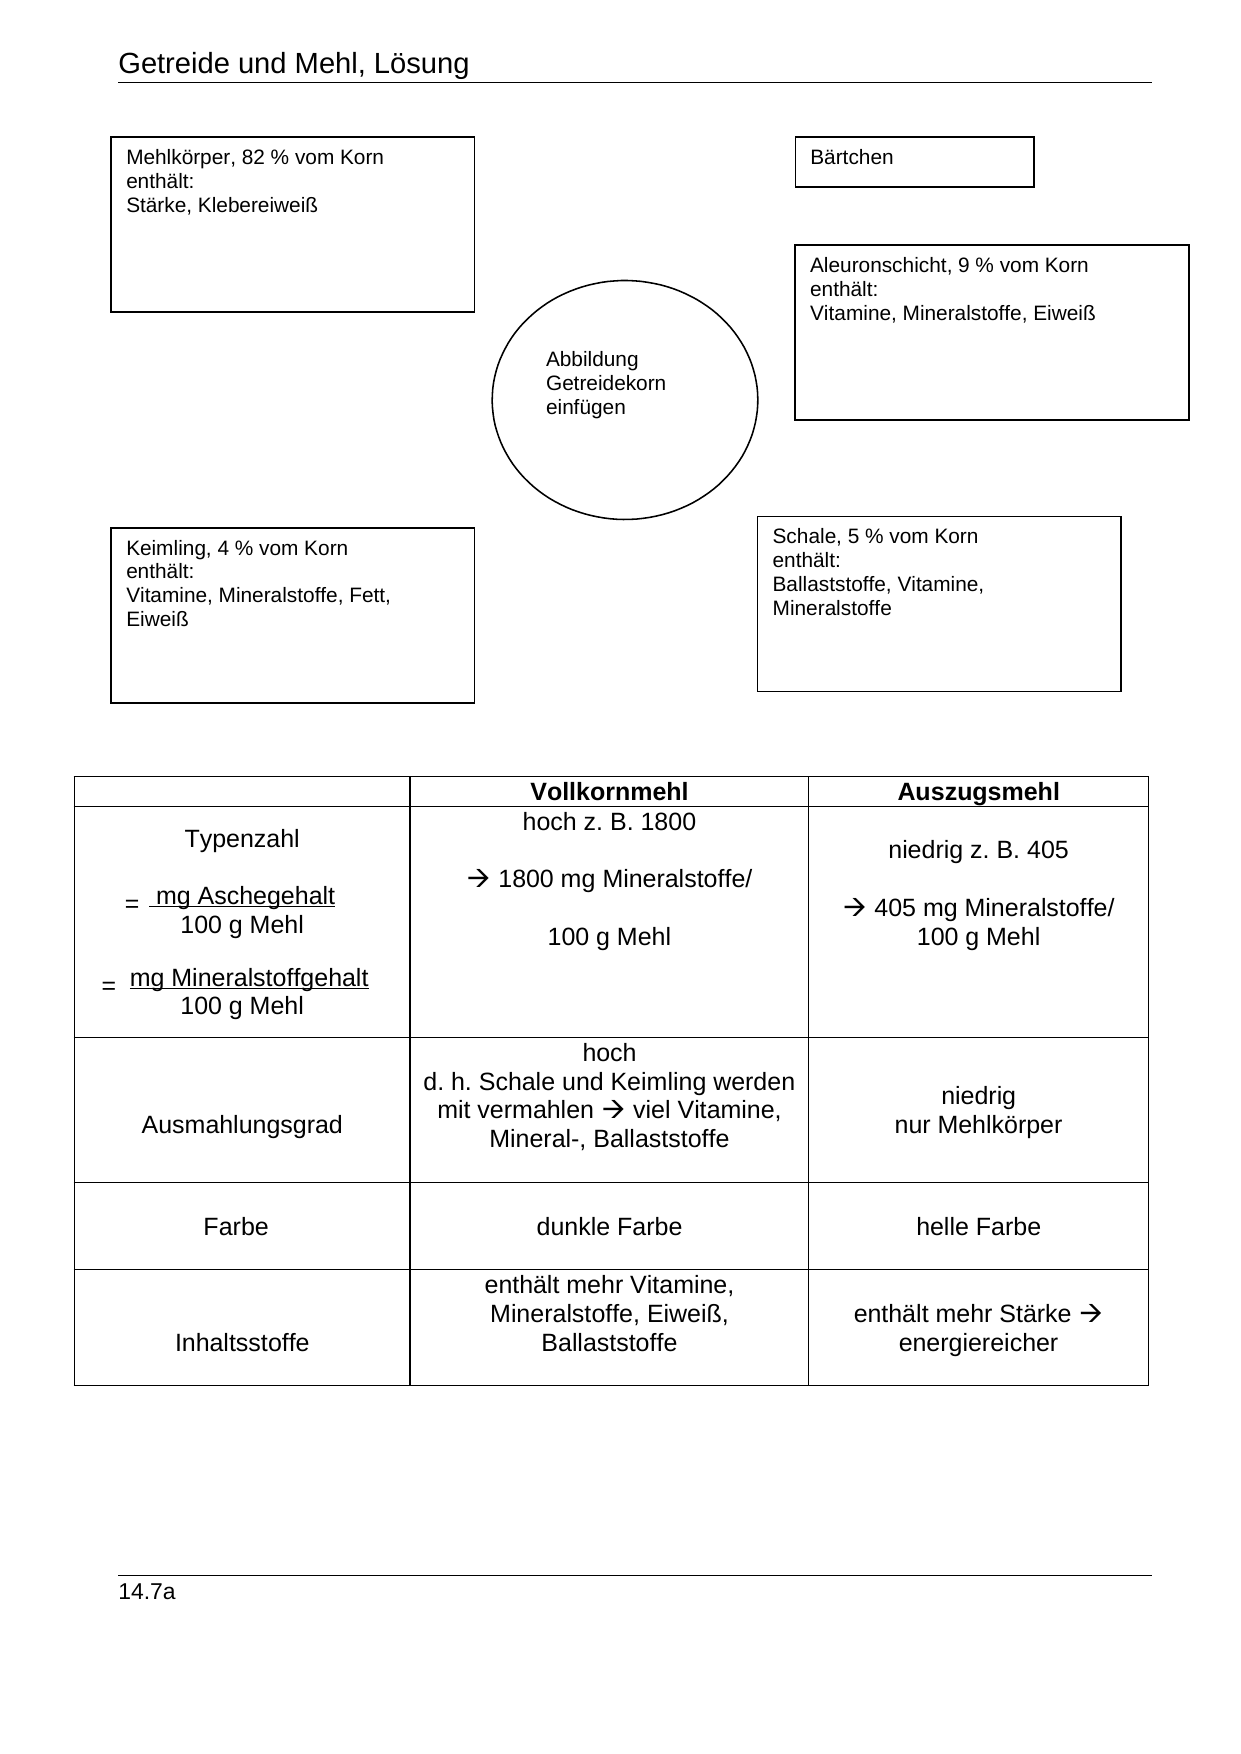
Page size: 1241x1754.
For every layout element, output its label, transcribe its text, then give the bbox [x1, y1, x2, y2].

table_cell enthält mehr Stärke  energiereicher [809, 1270, 1148, 1385]
table_cell enthält mehr Vitamine, Mineralstoffe, Eiweiß, Ballaststoffe [411, 1270, 808, 1385]
table_header Vollkornmehl [411, 777, 808, 806]
table_cell helle Farbe [809, 1183, 1148, 1269]
table_cell Farbe [75, 1183, 409, 1269]
table_header Auszugsmehl [809, 777, 1148, 806]
table_cell hoch d. h. Schale und Keimling werden mit vermahlen  viel Vitamine, Mineral-, Ballaststoffe [411, 1038, 808, 1182]
table_cell niedrig z. B. 405  405 mg Mineralstoffe/ 100 g Mehl [809, 807, 1148, 1037]
table_header [75, 777, 409, 806]
table_cell Typenzahl mg Aschegehalt 100 g Mehl mg Mineralstoffgehalt 100 g Mehl [75, 807, 409, 1037]
table_cell Ausmahlungsgrad [75, 1038, 409, 1182]
table_cell dunkle Farbe [411, 1183, 808, 1269]
table_cell Inhaltsstoffe [75, 1270, 409, 1385]
table_cell hoch z. B. 1800  1800 mg Mineralstoffe/ 100 g Mehl [411, 807, 808, 1037]
table_cell niedrig nur Mehlkörper [809, 1038, 1148, 1182]
